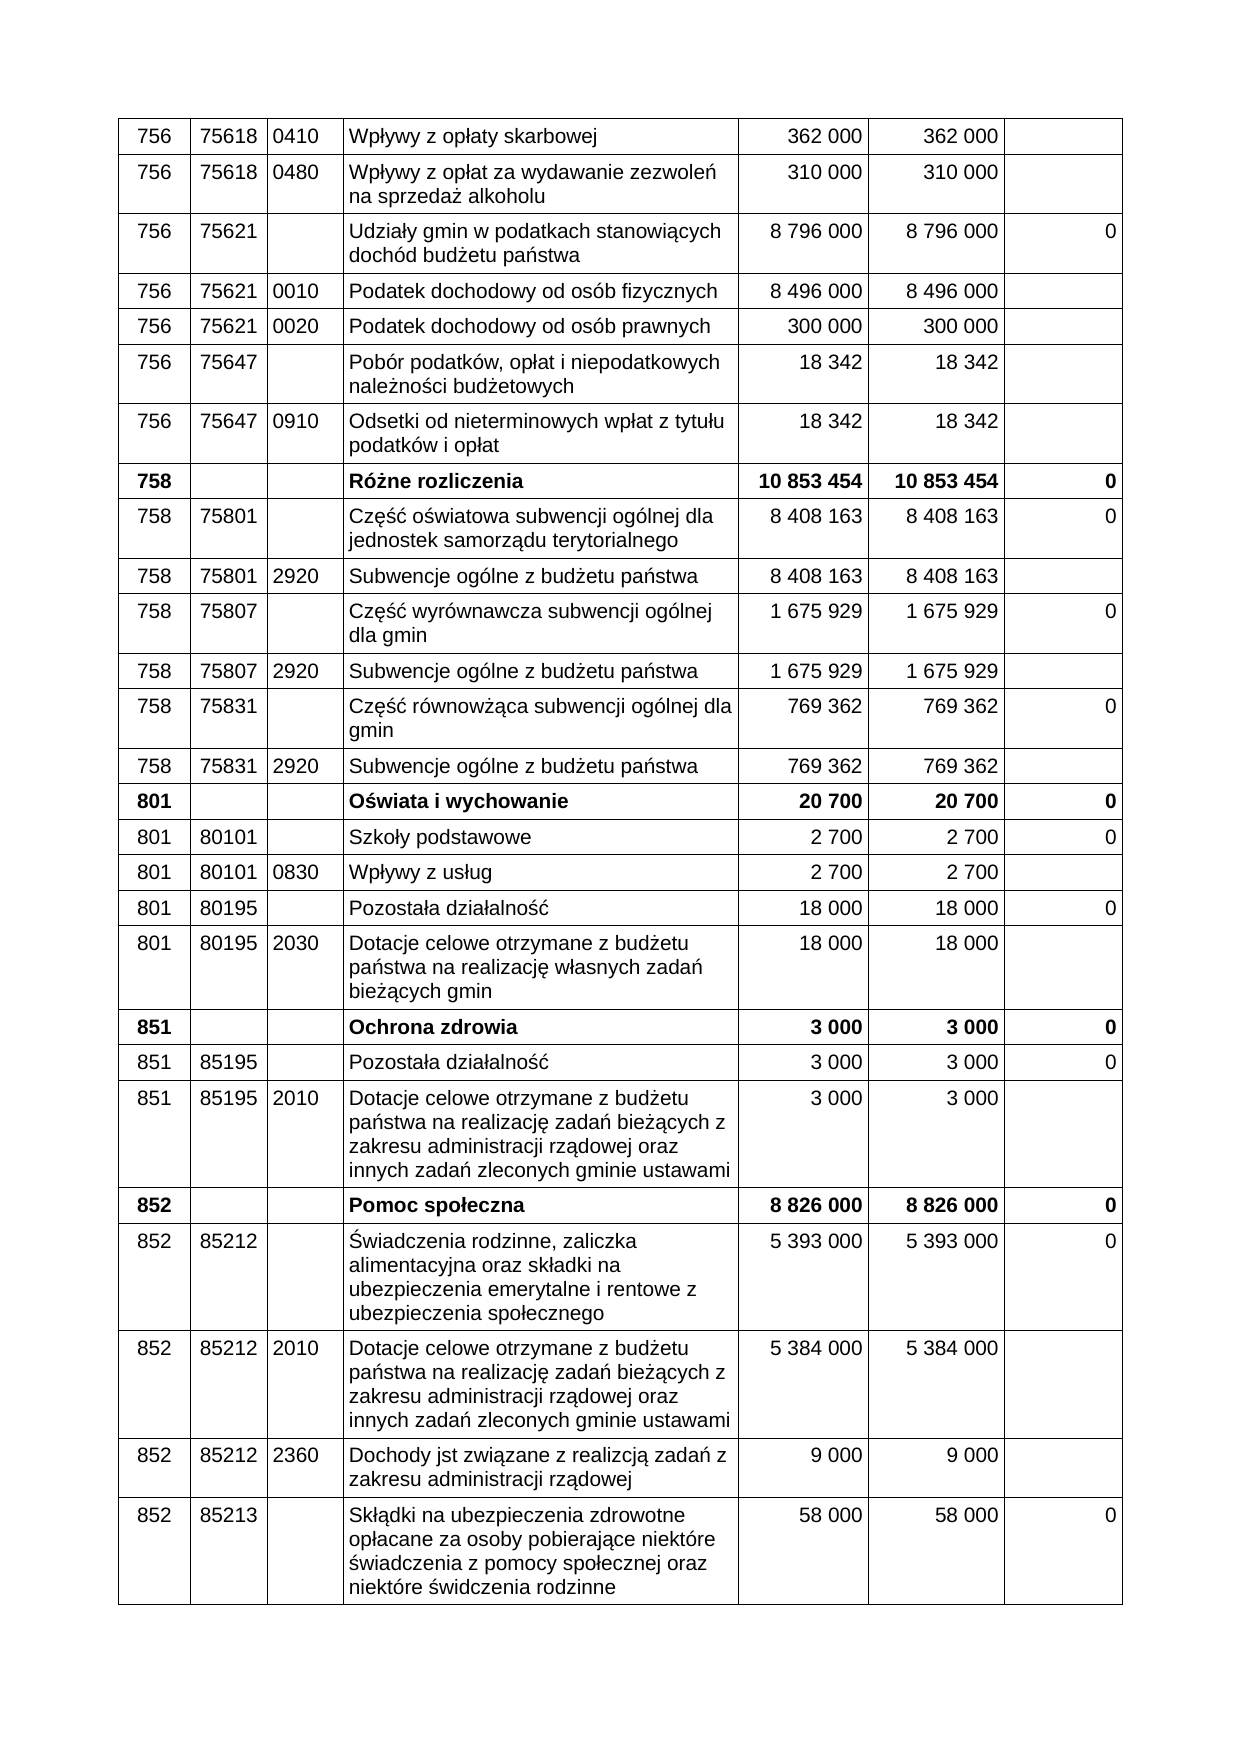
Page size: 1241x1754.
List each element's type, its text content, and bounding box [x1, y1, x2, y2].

table_cell 756 [119, 214, 190, 273]
table_cell 8 826 000 [739, 1188, 868, 1223]
table_cell Część równowżąca subwencji ogólnej dla gmin [344, 689, 738, 748]
table_cell 5 393 000 [869, 1224, 1004, 1330]
table_cell 1 675 929 [869, 594, 1004, 653]
table_cell 58 000 [739, 1498, 868, 1604]
table_cell 3 000 [869, 1081, 1004, 1187]
table_cell [1005, 926, 1122, 1009]
table_cell 75801 [191, 499, 267, 558]
table_cell 3 000 [739, 1010, 868, 1044]
table_cell [268, 689, 343, 748]
table_cell 1 675 929 [739, 654, 868, 688]
table_cell 5 384 000 [739, 1331, 868, 1437]
table_cell 18 000 [739, 926, 868, 1009]
table_cell [1005, 309, 1122, 344]
table_cell [268, 1010, 343, 1044]
table_cell 756 [119, 404, 190, 463]
table_cell 0 [1005, 594, 1122, 653]
table_cell 75618 [191, 119, 267, 154]
table_cell 310 000 [739, 155, 868, 213]
table_cell 75831 [191, 689, 267, 748]
table_cell 9 000 [869, 1439, 1004, 1497]
table_cell 1 675 929 [739, 594, 868, 653]
table_cell 0 [1005, 1188, 1122, 1223]
table_cell [1005, 119, 1122, 154]
table_cell 10 853 454 [869, 464, 1004, 498]
table_cell 852 [119, 1498, 190, 1604]
table_cell 0 [1005, 689, 1122, 748]
table_cell [1005, 749, 1122, 783]
table_cell 75621 [191, 214, 267, 273]
table_cell 8 496 000 [869, 274, 1004, 308]
table_cell 0 [1005, 1045, 1122, 1080]
table_cell 75807 [191, 594, 267, 653]
table_cell 80101 [191, 820, 267, 854]
table_cell 18 000 [869, 891, 1004, 925]
table_cell 2 700 [739, 855, 868, 890]
table_cell 18 342 [869, 404, 1004, 463]
table_cell 85195 [191, 1081, 267, 1187]
table_cell 2360 [268, 1439, 343, 1497]
table_cell Świadczenia rodzinne, zaliczka alimentacyjna oraz składki na ubezpieczenia emerytalne i rentowe z ubezpieczenia społecznego [344, 1224, 738, 1330]
table_cell Odsetki od nieterminowych wpłat z tytułu podatków i opłat [344, 404, 738, 463]
table_cell Dotacje celowe otrzymane z budżetu państwa na realizację zadań bieżących z zakresu administracji rządowej oraz innych zadań zleconych gminie ustawami [344, 1081, 738, 1187]
table_cell 0 [1005, 820, 1122, 854]
table_cell 801 [119, 926, 190, 1009]
table_cell 75618 [191, 155, 267, 213]
table_cell 758 [119, 689, 190, 748]
table_cell [268, 345, 343, 403]
table_cell 85195 [191, 1045, 267, 1080]
table_cell Część oświatowa subwencji ogólnej dla jednostek samorządu terytorialnego [344, 499, 738, 558]
table_cell 3 000 [869, 1045, 1004, 1080]
table_cell Pozostała działalność [344, 891, 738, 925]
table_cell 769 362 [739, 689, 868, 748]
table_cell 5 393 000 [739, 1224, 868, 1330]
table_cell Wpływy z usług [344, 855, 738, 890]
table_cell 85212 [191, 1331, 267, 1437]
table_cell [268, 891, 343, 925]
table_cell Szkoły podstawowe [344, 820, 738, 854]
table_cell 0910 [268, 404, 343, 463]
table_cell 85212 [191, 1224, 267, 1330]
table_cell 58 000 [869, 1498, 1004, 1604]
table_cell 18 342 [739, 345, 868, 403]
table_cell 75621 [191, 309, 267, 344]
table_cell 0 [1005, 784, 1122, 819]
table_cell 18 000 [869, 926, 1004, 1009]
table_cell 75807 [191, 654, 267, 688]
table_cell 758 [119, 749, 190, 783]
table_cell [1005, 1331, 1122, 1437]
table_cell [191, 1188, 267, 1223]
table_cell 758 [119, 654, 190, 688]
table_cell 20 700 [869, 784, 1004, 819]
table_cell 852 [119, 1188, 190, 1223]
table_cell 80101 [191, 855, 267, 890]
table_cell Wpływy z opłat za wydawanie zezwoleń na sprzedaż alkoholu [344, 155, 738, 213]
table_cell 310 000 [869, 155, 1004, 213]
table_cell 0830 [268, 855, 343, 890]
table_cell 758 [119, 499, 190, 558]
table_cell 852 [119, 1224, 190, 1330]
table_cell [1005, 155, 1122, 213]
table_cell Subwencje ogólne z budżetu państwa [344, 559, 738, 593]
table_cell [268, 1498, 343, 1604]
table_cell 8 408 163 [739, 499, 868, 558]
table_cell 10 853 454 [739, 464, 868, 498]
table_cell 756 [119, 345, 190, 403]
table_cell 0020 [268, 309, 343, 344]
table_cell 85213 [191, 1498, 267, 1604]
table_cell [268, 464, 343, 498]
table_cell 20 700 [739, 784, 868, 819]
table_cell 0 [1005, 1010, 1122, 1044]
table_cell 362 000 [869, 119, 1004, 154]
table_cell 769 362 [739, 749, 868, 783]
table_cell 0 [1005, 499, 1122, 558]
table_cell 18 342 [869, 345, 1004, 403]
table_cell 300 000 [739, 309, 868, 344]
table_cell [268, 499, 343, 558]
table_cell 8 408 163 [869, 499, 1004, 558]
table_cell 1 675 929 [869, 654, 1004, 688]
table_cell 75801 [191, 559, 267, 593]
table_cell 8 796 000 [869, 214, 1004, 273]
table_cell 8 826 000 [869, 1188, 1004, 1223]
table_cell [1005, 559, 1122, 593]
table_cell 2030 [268, 926, 343, 1009]
table_cell 2 700 [869, 820, 1004, 854]
table_cell [1005, 855, 1122, 890]
table_cell 758 [119, 559, 190, 593]
table_cell [1005, 404, 1122, 463]
table_cell 75621 [191, 274, 267, 308]
table_cell 3 000 [739, 1045, 868, 1080]
table_cell Skłądki na ubezpieczenia zdrowotne opłacane za osoby pobierające niektóre świadczenia z pomocy społecznej oraz niektóre świdczenia rodzinne [344, 1498, 738, 1604]
table_cell 756 [119, 155, 190, 213]
table_cell 2010 [268, 1331, 343, 1437]
table_cell [1005, 1439, 1122, 1497]
table_cell 3 000 [869, 1010, 1004, 1044]
table_cell 801 [119, 855, 190, 890]
table_cell Pozostała działalność [344, 1045, 738, 1080]
table_cell Oświata i wychowanie [344, 784, 738, 819]
table_cell 75831 [191, 749, 267, 783]
table_cell 8 496 000 [739, 274, 868, 308]
table_cell Różne rozliczenia [344, 464, 738, 498]
table_cell 769 362 [869, 689, 1004, 748]
table_cell Dotacje celowe otrzymane z budżetu państwa na realizację zadań bieżących z zakresu administracji rządowej oraz innych zadań zleconych gminie ustawami [344, 1331, 738, 1437]
table_cell 0 [1005, 1498, 1122, 1604]
table_cell 362 000 [739, 119, 868, 154]
table_cell Pobór podatków, opłat i niepodatkowych należności budżetowych [344, 345, 738, 403]
table_cell 80195 [191, 926, 267, 1009]
table_cell 756 [119, 119, 190, 154]
table_cell 75647 [191, 404, 267, 463]
table_cell 2010 [268, 1081, 343, 1187]
table_cell [268, 784, 343, 819]
table_cell Udziały gmin w podatkach stanowiących dochód budżetu państwa [344, 214, 738, 273]
table_cell 801 [119, 820, 190, 854]
table_cell [268, 1188, 343, 1223]
table_cell 8 408 163 [869, 559, 1004, 593]
table_cell Pomoc społeczna [344, 1188, 738, 1223]
table_cell 801 [119, 891, 190, 925]
table_cell Ochrona zdrowia [344, 1010, 738, 1044]
table_cell 300 000 [869, 309, 1004, 344]
table_cell 0 [1005, 464, 1122, 498]
table_cell 5 384 000 [869, 1331, 1004, 1437]
table_cell 2 700 [739, 820, 868, 854]
table_cell [268, 1224, 343, 1330]
table_cell 0480 [268, 155, 343, 213]
table_cell Część wyrównawcza subwencji ogólnej dla gmin [344, 594, 738, 653]
table_cell Wpływy z opłaty skarbowej [344, 119, 738, 154]
table_cell 769 362 [869, 749, 1004, 783]
table_cell 852 [119, 1439, 190, 1497]
table_cell 758 [119, 594, 190, 653]
table_cell Dotacje celowe otrzymane z budżetu państwa na realizację własnych zadań bieżących gmin [344, 926, 738, 1009]
table_cell [1005, 1081, 1122, 1187]
table_cell [1005, 345, 1122, 403]
table_cell [191, 464, 267, 498]
table_cell 851 [119, 1081, 190, 1187]
table_cell Subwencje ogólne z budżetu państwa [344, 749, 738, 783]
table_cell 851 [119, 1010, 190, 1044]
table_cell 8 796 000 [739, 214, 868, 273]
table_cell 2920 [268, 749, 343, 783]
table_cell Podatek dochodowy od osób fizycznych [344, 274, 738, 308]
table_cell 75647 [191, 345, 267, 403]
table_cell [268, 1045, 343, 1080]
table_cell 756 [119, 309, 190, 344]
table_cell 18 000 [739, 891, 868, 925]
table_cell 85212 [191, 1439, 267, 1497]
table_cell 8 408 163 [739, 559, 868, 593]
table_cell 2 700 [869, 855, 1004, 890]
table_cell 2920 [268, 654, 343, 688]
table_cell [191, 1010, 267, 1044]
table_cell 3 000 [739, 1081, 868, 1187]
table_cell 0 [1005, 891, 1122, 925]
table_cell [191, 784, 267, 819]
table_cell [268, 594, 343, 653]
table_cell 18 342 [739, 404, 868, 463]
table_cell 852 [119, 1331, 190, 1437]
table_cell 756 [119, 274, 190, 308]
table_cell 0 [1005, 1224, 1122, 1330]
table_cell 851 [119, 1045, 190, 1080]
table_cell 758 [119, 464, 190, 498]
table_cell Subwencje ogólne z budżetu państwa [344, 654, 738, 688]
table_cell [1005, 274, 1122, 308]
table_cell Podatek dochodowy od osób prawnych [344, 309, 738, 344]
table_cell [268, 214, 343, 273]
table_cell 80195 [191, 891, 267, 925]
table_cell 0 [1005, 214, 1122, 273]
table_cell 0410 [268, 119, 343, 154]
table_cell 2920 [268, 559, 343, 593]
table_cell 0010 [268, 274, 343, 308]
table_cell Dochody jst związane z realizcją zadań z zakresu administracji rządowej [344, 1439, 738, 1497]
table_cell [268, 820, 343, 854]
table_cell 9 000 [739, 1439, 868, 1497]
table_cell [1005, 654, 1122, 688]
table_cell 801 [119, 784, 190, 819]
